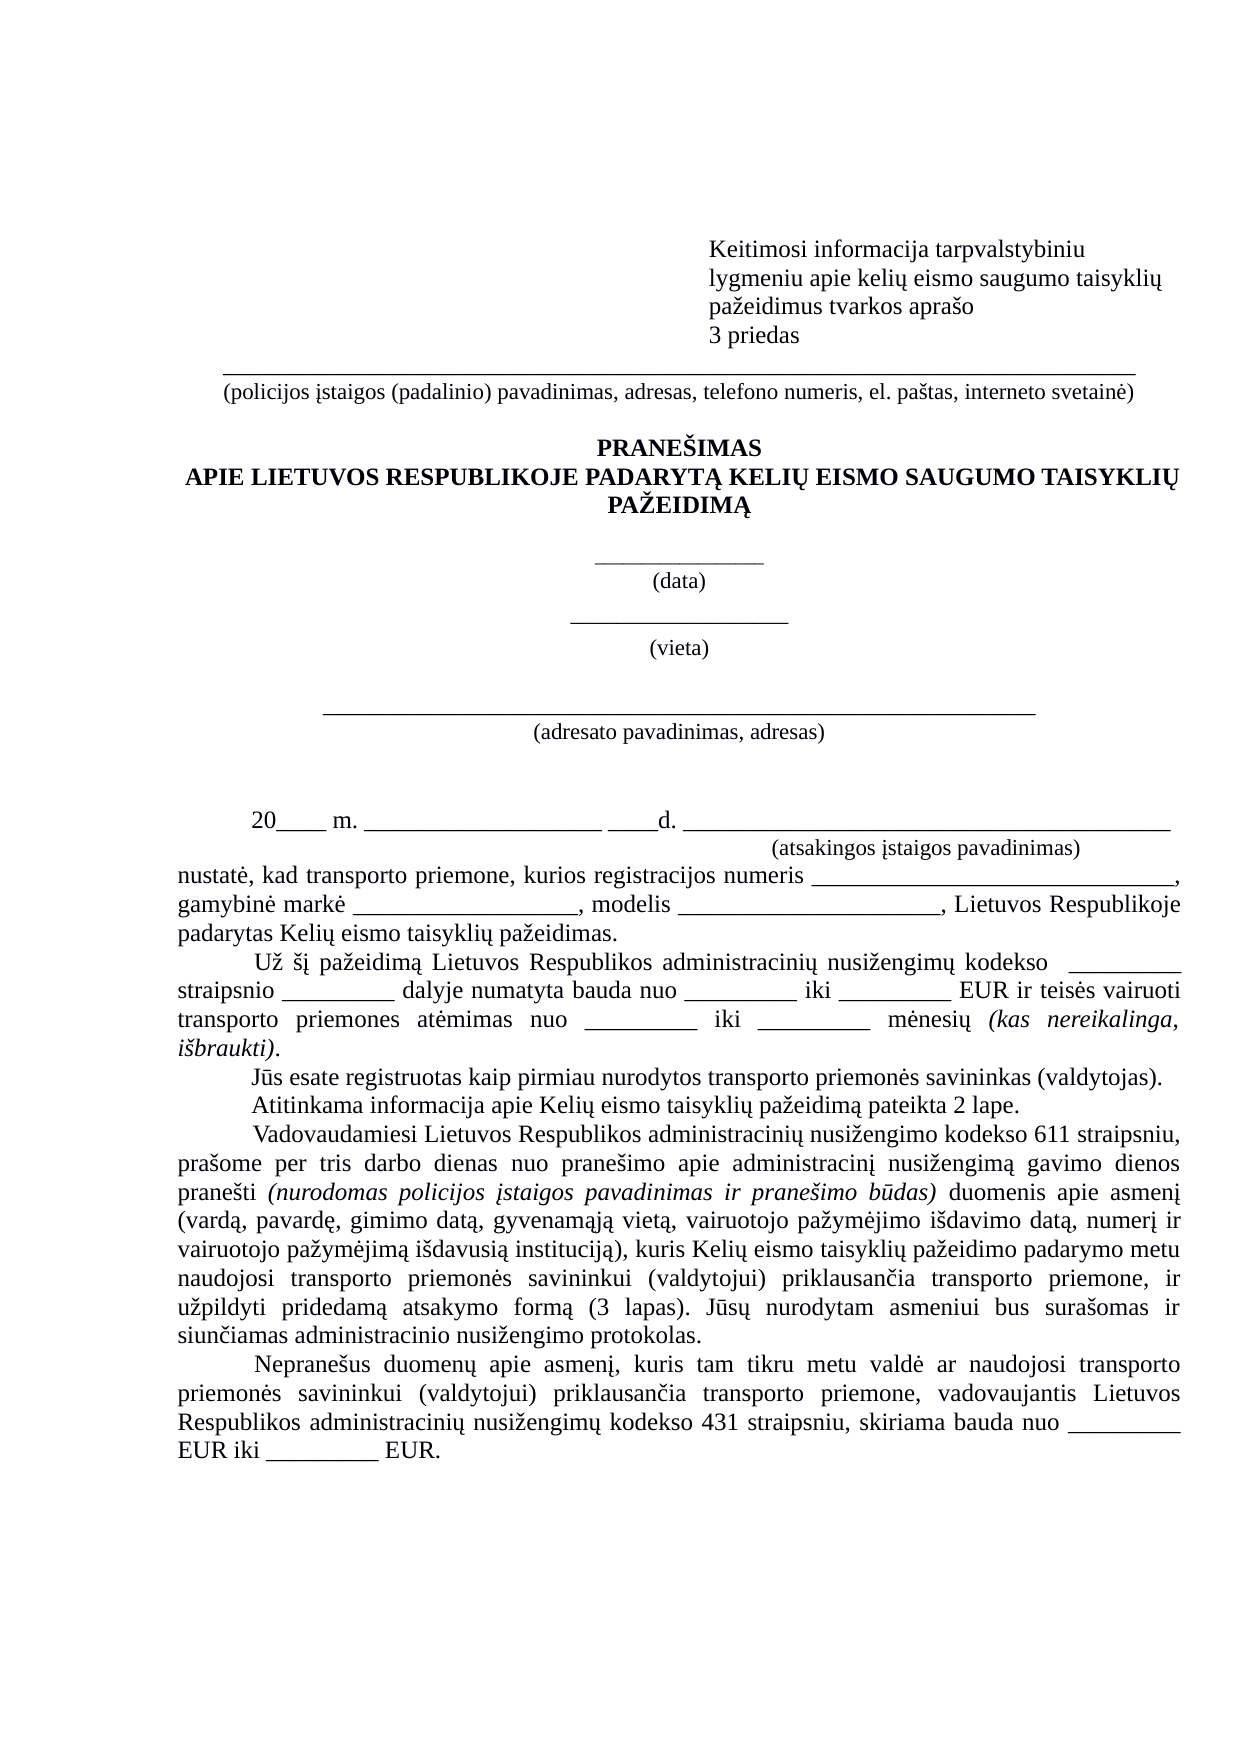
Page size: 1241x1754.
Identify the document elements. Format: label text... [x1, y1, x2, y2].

text ___________________ [177, 600, 1181, 634]
text Keitimosi informacija tarpvalstybiniu [177, 234, 1181, 263]
text Atitinkama informacija apie Kelių eismo taisyklių pažeidimą pateikta 2 lape. [177, 1091, 1181, 1119]
text pažeidimus tvarkos aprašo [177, 291, 1181, 320]
text PRANEŠIMAS [177, 433, 1181, 462]
text 20____ m. ___________________ ____d. _______________________________________ [251, 777, 1181, 834]
text Jūs esate registruotas kaip pirmiau nurodytos transporto priemonės savininkas (valdytojas). [177, 1062, 1181, 1091]
text (data) [177, 567, 1181, 600]
text APIE LIETUVOS RESPUBLIKOJE PADARYTĄ KELIŲ EISMO SAUGUMO TAISYKLIŲ PAŽEIDIMĄ [177, 462, 1181, 519]
text (vieta) [177, 634, 1181, 660]
text Už šį pažeidimą Lietuvos Respublikos administracinių nusižengimų kodekso _________ straipsnio _________ dalyje numatyta bauda nuo _________ iki _________ EUR ir teisės vairuoti transporto priemones atėmimas nuo _________ iki _________ mėnesių (kas nereikalinga, išbraukti). [177, 947, 1181, 1062]
text Vadovaudamiesi Lietuvos Respublikos administracinių nusižengimo kodekso 611 straipsniu, prašome per tris darbo dienas nuo pranešimo apie administracinį nusižengimą gavimo dienos pranešti (nurodomas policijos įstaigos pavadinimas ir pranešimo būdas) duomenis apie asmenį (vardą, pavardę, gimimo datą, gyvenamąją vietą, vairuotojo pažymėjimo išdavimo datą, numerį ir vairuotojo pažymėjimą išdavusią instituciją), kuris Kelių eismo taisyklių pažeidimo padarymo metu naudojosi transporto priemonės savininkui (valdytojui) priklausančia transporto priemone, ir užpildyti pridedamą atsakymo formą (3 lapas). Jūsų nurodytam asmeniui bus surašomas ir siunčiamas administracinio nusižengimo protokolas. [177, 1119, 1181, 1349]
text nustatė, kad transporto priemone, kurios registracijos numeris _____________________________, gamybinė markė __________________, modelis _____________________, Lietuvos Respublikoje padarytas Kelių eismo taisyklių pažeidimas. [177, 861, 1181, 947]
text lygmeniu apie kelių eismo saugumo taisyklių [177, 263, 1181, 291]
text (adresato pavadinimas, adresas) [177, 718, 1181, 744]
text (policijos įstaigos (padalinio) pavadinimas, adresas, telefono numeris, el. paštas, interneto svetainė) [177, 378, 1181, 404]
text _________________________________________________________ [177, 689, 1181, 718]
text 3 priedas [177, 320, 1181, 349]
text Nepranešus duomenų apie asmenį, kuris tam tikru metu valdė ar naudojosi transporto priemonės savininkui (valdytojui) priklausančia transporto priemone, vadovaujantis Lietuvos Respublikos administracinių nusižengimų kodekso 431 straipsniu, skiriama bauda nuo _________ EUR iki _________ EUR. [177, 1349, 1181, 1464]
text __________________ [177, 545, 1181, 567]
text (atsakingos įstaigos pavadinimas) [177, 834, 1181, 861]
text _________________________________________________________________________ [177, 349, 1181, 378]
